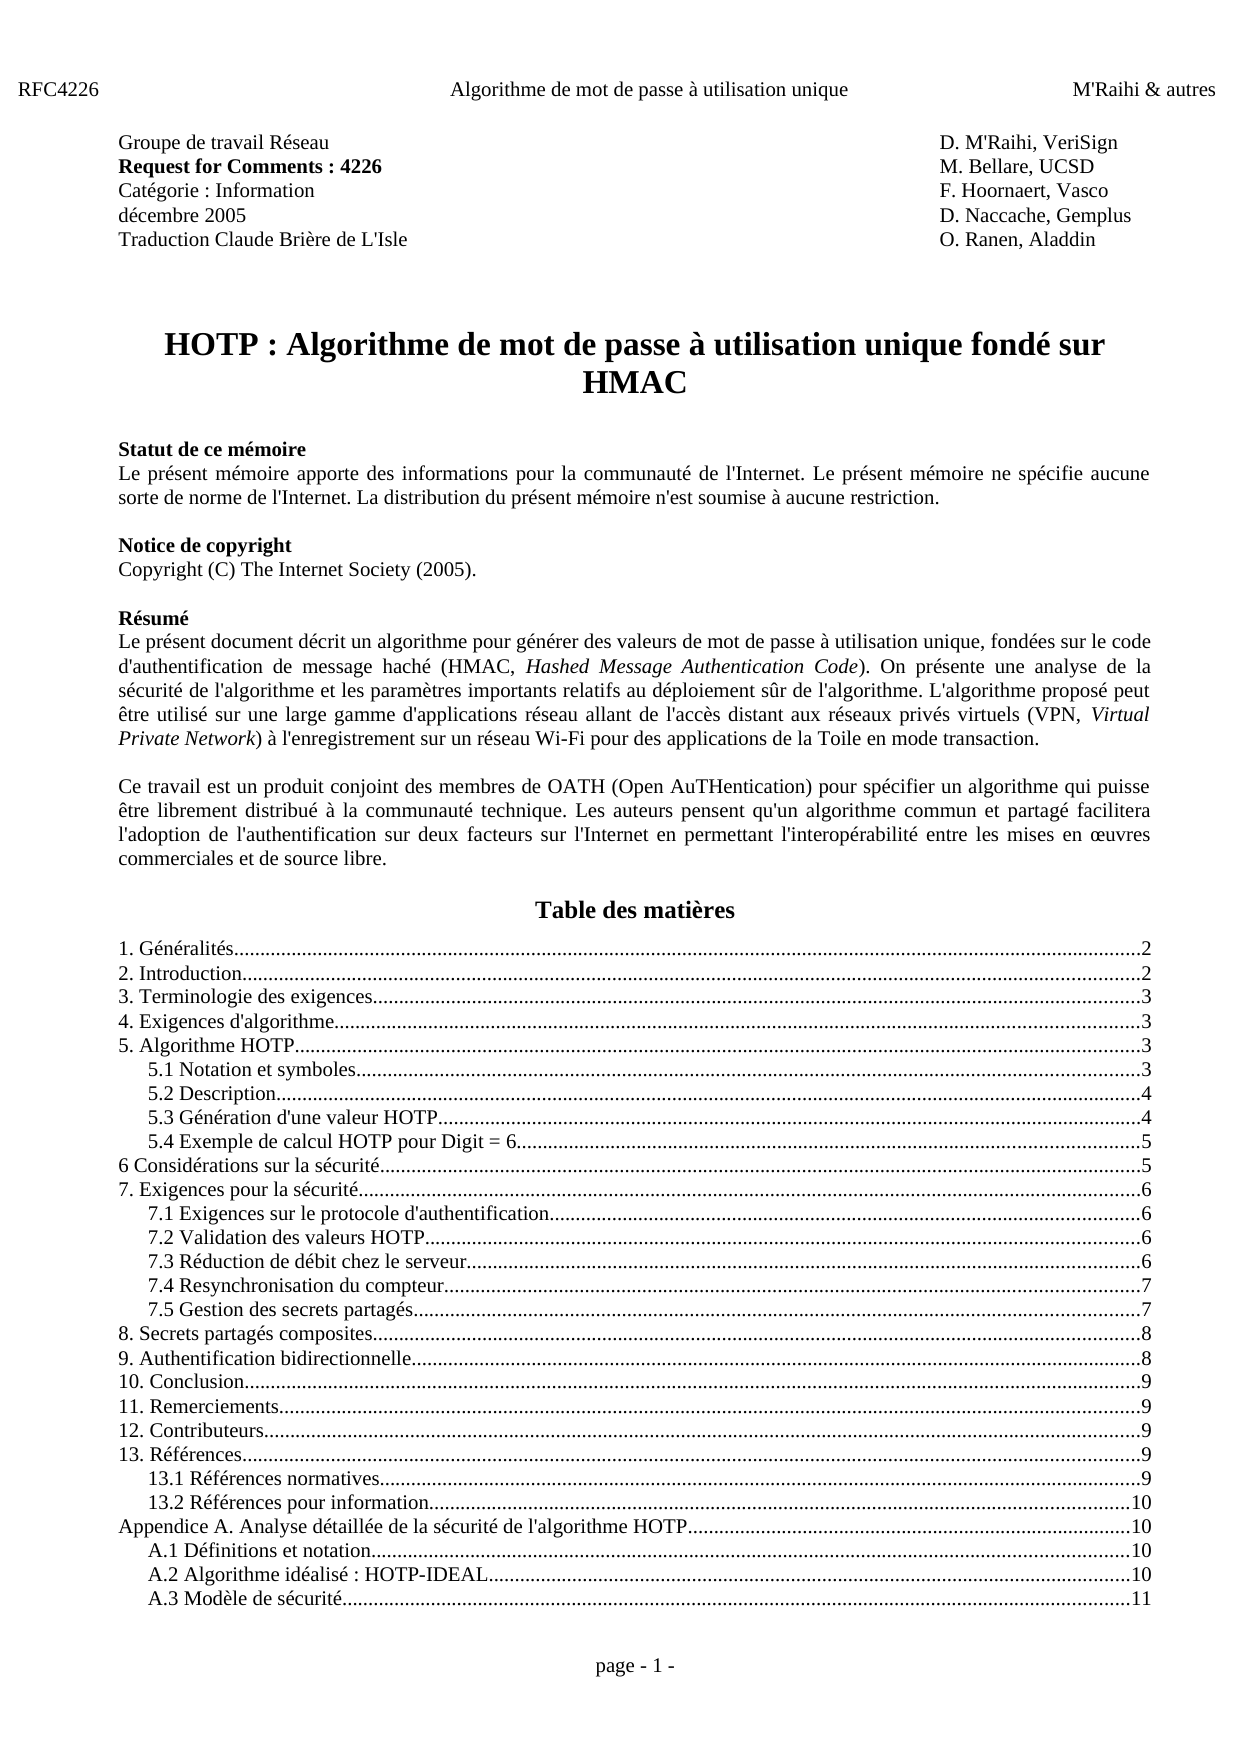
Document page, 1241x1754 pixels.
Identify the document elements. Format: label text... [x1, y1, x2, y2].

text 13.1 Références normatives 9 [148, 1466, 1152, 1490]
subtitle Table des matières [118, 895, 1152, 924]
text 11. Remerciements 9 [118, 1393, 1152, 1418]
table_cell O. Ranen, Aladdin [939, 227, 1152, 251]
table_cell Request for Comments : 4226 [118, 154, 939, 178]
text 4. Exigences d'algorithme 3 [118, 1008, 1152, 1033]
table_header Groupe de travail Réseau [118, 130, 939, 154]
table_cell D. Naccache, Gemplus [939, 203, 1152, 227]
text 5.2 Description 4 [148, 1081, 1152, 1105]
text Statut de ce mémoire [118, 437, 1152, 461]
table_header D. M'Raihi, VeriSign [939, 130, 1152, 154]
text 12. Contributeurs 9 [118, 1418, 1152, 1442]
text 5.4 Exemple de calcul HOTP pour Digit = 6 5 [148, 1129, 1152, 1153]
text 2. Introduction 2 [118, 960, 1152, 984]
text 13.2 Références pour information 10 [148, 1490, 1152, 1514]
text Copyright (C) The Internet Society (2005). [118, 557, 1152, 581]
text Ce travail est un produit conjoint des membres de OATH (Open AuTHentication) pour spécifier un algorithme qui puisse être librement distribué à la communauté technique. Les auteurs pensent qu'un algorithme commun et partagé facilitera l'adoption de l'authentification sur deux facteurs sur l'Internet en permettant l'interopérabilité entre les mises en œuvres commerciales et de source libre. [118, 774, 1152, 870]
text 10. Conclusion 9 [118, 1369, 1152, 1393]
text 3. Terminologie des exigences 3 [118, 984, 1152, 1008]
text Résumé [118, 605, 1152, 629]
text 5. Algorithme HOTP 3 [118, 1033, 1152, 1057]
text A.3 Modèle de sécurité 11 [148, 1586, 1152, 1610]
text 8. Secrets partagés composites 8 [118, 1321, 1152, 1345]
text 7.3 Réduction de débit chez le serveur 6 [148, 1249, 1152, 1273]
text 13. Références 9 [118, 1442, 1152, 1466]
text 5.1 Notation et symboles 3 [148, 1057, 1152, 1081]
text A.1 Définitions et notation 10 [148, 1538, 1152, 1562]
text 7.5 Gestion des secrets partagés 7 [148, 1297, 1152, 1321]
subtitle HOTP : Algorithme de mot de passe à utilisation unique fondé sur HMAC [118, 324, 1152, 400]
text 1. Généralités 2 [118, 936, 1152, 960]
table_cell M. Bellare, UCSD [939, 154, 1152, 178]
table_cell Catégorie : Information [118, 179, 939, 202]
text 7. Exigences pour la sécurité 6 [118, 1177, 1152, 1201]
text A.2 Algorithme idéalisé : HOTP-IDEAL 10 [148, 1562, 1152, 1586]
text 7.1 Exigences sur le protocole d'authentification 6 [148, 1201, 1152, 1225]
table_cell F. Hoornaert, Vasco [939, 179, 1152, 202]
text Le présent mémoire apporte des informations pour la communauté de l'Internet. Le présent mémoire ne spécifie aucune sorte de norme de l'Internet. La distribution du présent mémoire n'est soumise à aucune restriction. [118, 461, 1152, 509]
text 9. Authentification bidirectionnelle 8 [118, 1345, 1152, 1369]
table_cell décembre 2005 [118, 203, 939, 227]
table_cell Traduction Claude Brière de L'Isle [118, 227, 939, 251]
text 6 Considérations sur la sécurité 5 [118, 1153, 1152, 1177]
text 5.3 Génération d'une valeur HOTP 4 [148, 1105, 1152, 1129]
text Le présent document décrit un algorithme pour générer des valeurs de mot de passe à utilisation unique, fondées sur le code d'authentification de message haché (HMAC, Hashed Message Authentication Code). On présente une analyse de la sécurité de l'algorithme et les paramètres importants relatifs au déploiement sûr de l'algorithme. L'algorithme proposé peut être utilisé sur une large gamme d'applications réseau allant de l'accès distant aux réseaux privés virtuels (VPN, Virtual Private Network) à l'enregistrement sur un réseau Wi-Fi pour des applications de la Toile en mode transaction. [118, 629, 1152, 750]
text 7.4 Resynchronisation du compteur 7 [148, 1273, 1152, 1297]
text 7.2 Validation des valeurs HOTP 6 [148, 1225, 1152, 1249]
text Appendice A. Analyse détaillée de la sécurité de l'algorithme HOTP 10 [118, 1514, 1152, 1538]
text Notice de copyright [118, 533, 1152, 557]
